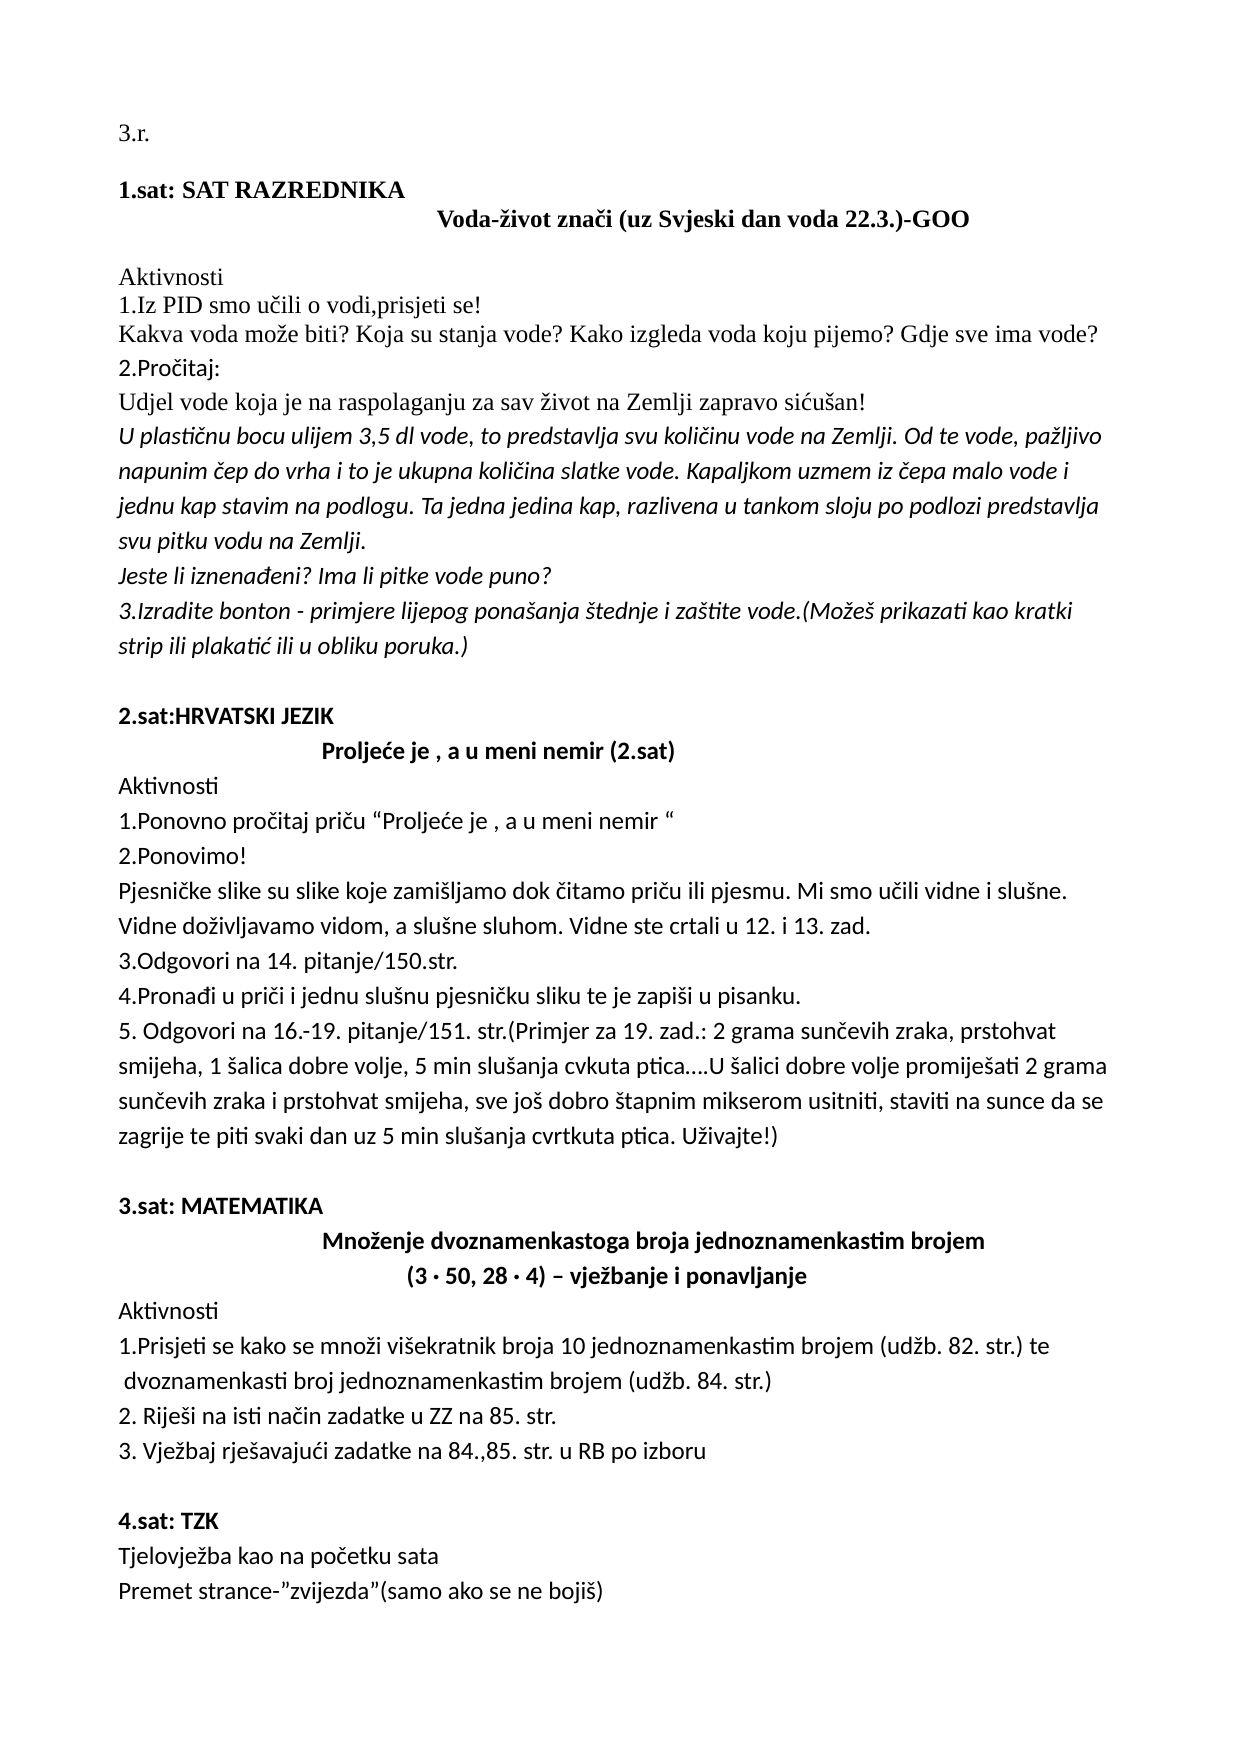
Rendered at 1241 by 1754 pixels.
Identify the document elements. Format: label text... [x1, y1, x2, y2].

text 4.Pronađi u priči i jednu slušnu pjesničku sliku te je zapiši u pisanku. [118, 980, 1122, 1011]
text Tjelovježba kao na početku sata [118, 1540, 1122, 1571]
text Udjel vode koja je na raspolaganju za sav život na Zemlji zapravo sićušan! [118, 387, 1122, 416]
text 1.Iz PID smo učili o vodi,prisjeti se! [118, 291, 1122, 319]
text 3.sat: MATEMATIKA [118, 1190, 1122, 1221]
text Proljeće je , a u meni nemir (2.sat) [118, 735, 1122, 766]
text Jeste li iznenađeni? Ima li pitke vode puno? [118, 560, 1122, 591]
text Množenje dvoznamenkastoga broja jednoznamenkastim brojem [118, 1225, 1122, 1256]
text 2.sat:HRVATSKI JEZIK [118, 700, 1122, 731]
text 3.r. [118, 118, 1122, 147]
text 4.sat: TZK [118, 1505, 1122, 1536]
text Premet strance-”zvijezda”(samo ako se ne bojiš) [118, 1575, 1122, 1606]
text 3. Vježbaj rješavajući zadatke na 84.,85. str. u RB po izboru [118, 1435, 1122, 1466]
text (3 · 50, 28 · 4) – vježbanje i ponavljanje [118, 1260, 1122, 1291]
text 2. Riješi na isti način zadatke u ZZ na 85. str. [118, 1400, 1122, 1431]
text Aktivnosti [118, 770, 1122, 801]
text 1.Prisjeti se kako se množi višekratnik broja 10 jednoznamenkastim brojem (udžb. 82. str.) te [118, 1330, 1122, 1361]
text Aktivnosti [118, 1295, 1122, 1326]
text 1.sat: SAT RAZREDNIKA [118, 176, 1122, 204]
text 3.Izradite bonton - primjere lijepog ponašanja štednje i zaštite vode.(Možeš prikazati kao kratki strip ili plakatić ili u obliku poruka.) [118, 595, 1122, 661]
text Pjesničke slike su slike koje zamišljamo dok čitamo priču ili pjesmu. Mi smo učili vidne i slušne. [118, 875, 1122, 906]
text 1.Ponovno pročitaj priču “Proljeće je , a u meni nemir “ [118, 805, 1122, 836]
text 3.Odgovori na 14. pitanje/150.str. [118, 945, 1122, 976]
text Aktivnosti [118, 262, 1122, 291]
text Vidne doživljavamo vidom, a slušne sluhom. Vidne ste crtali u 12. i 13. zad. [118, 910, 1122, 941]
text 2.Pročitaj: [118, 352, 1122, 383]
text 5. Odgovori na 16.-19. pitanje/151. str.(Primjer za 19. zad.: 2 grama sunčevih zraka, prstohvat smijeha, 1 šalica dobre volje, 5 min slušanja cvkuta ptica….U šalici dobre volje promiješati 2 grama sunčevih zraka i prstohvat smijeha, sve još dobro štapnim mikserom usitniti, staviti na sunce da se zagrije te piti svaki dan uz 5 min slušanja cvrtkuta ptica. Uživajte!) [118, 1015, 1122, 1151]
text dvoznamenkasti broj jednoznamenkastim brojem (udžb. 84. str.) [118, 1365, 1122, 1396]
text U plastičnu bocu ulijem 3,5 dl vode, to predstavlja svu količinu vode na Zemlji. Od te vode, pažljivo napunim čep do vrha i to je ukupna količina slatke vode. Kapaljkom uzmem iz čepa malo vode i jednu kap stavim na podlogu. Ta jedna jedina kap, razlivena u tankom sloju po podlozi predstavlja svu pitku vodu na Zemlji. [118, 420, 1122, 556]
text 2.Ponovimo! [118, 840, 1122, 871]
text Voda-život znači (uz Svjeski dan voda 22.3.)-GOO [118, 204, 1122, 233]
text Kakva voda može biti? Koja su stanja vode? Kako izgleda voda koju pijemo? Gdje sve ima vode? [118, 319, 1122, 348]
